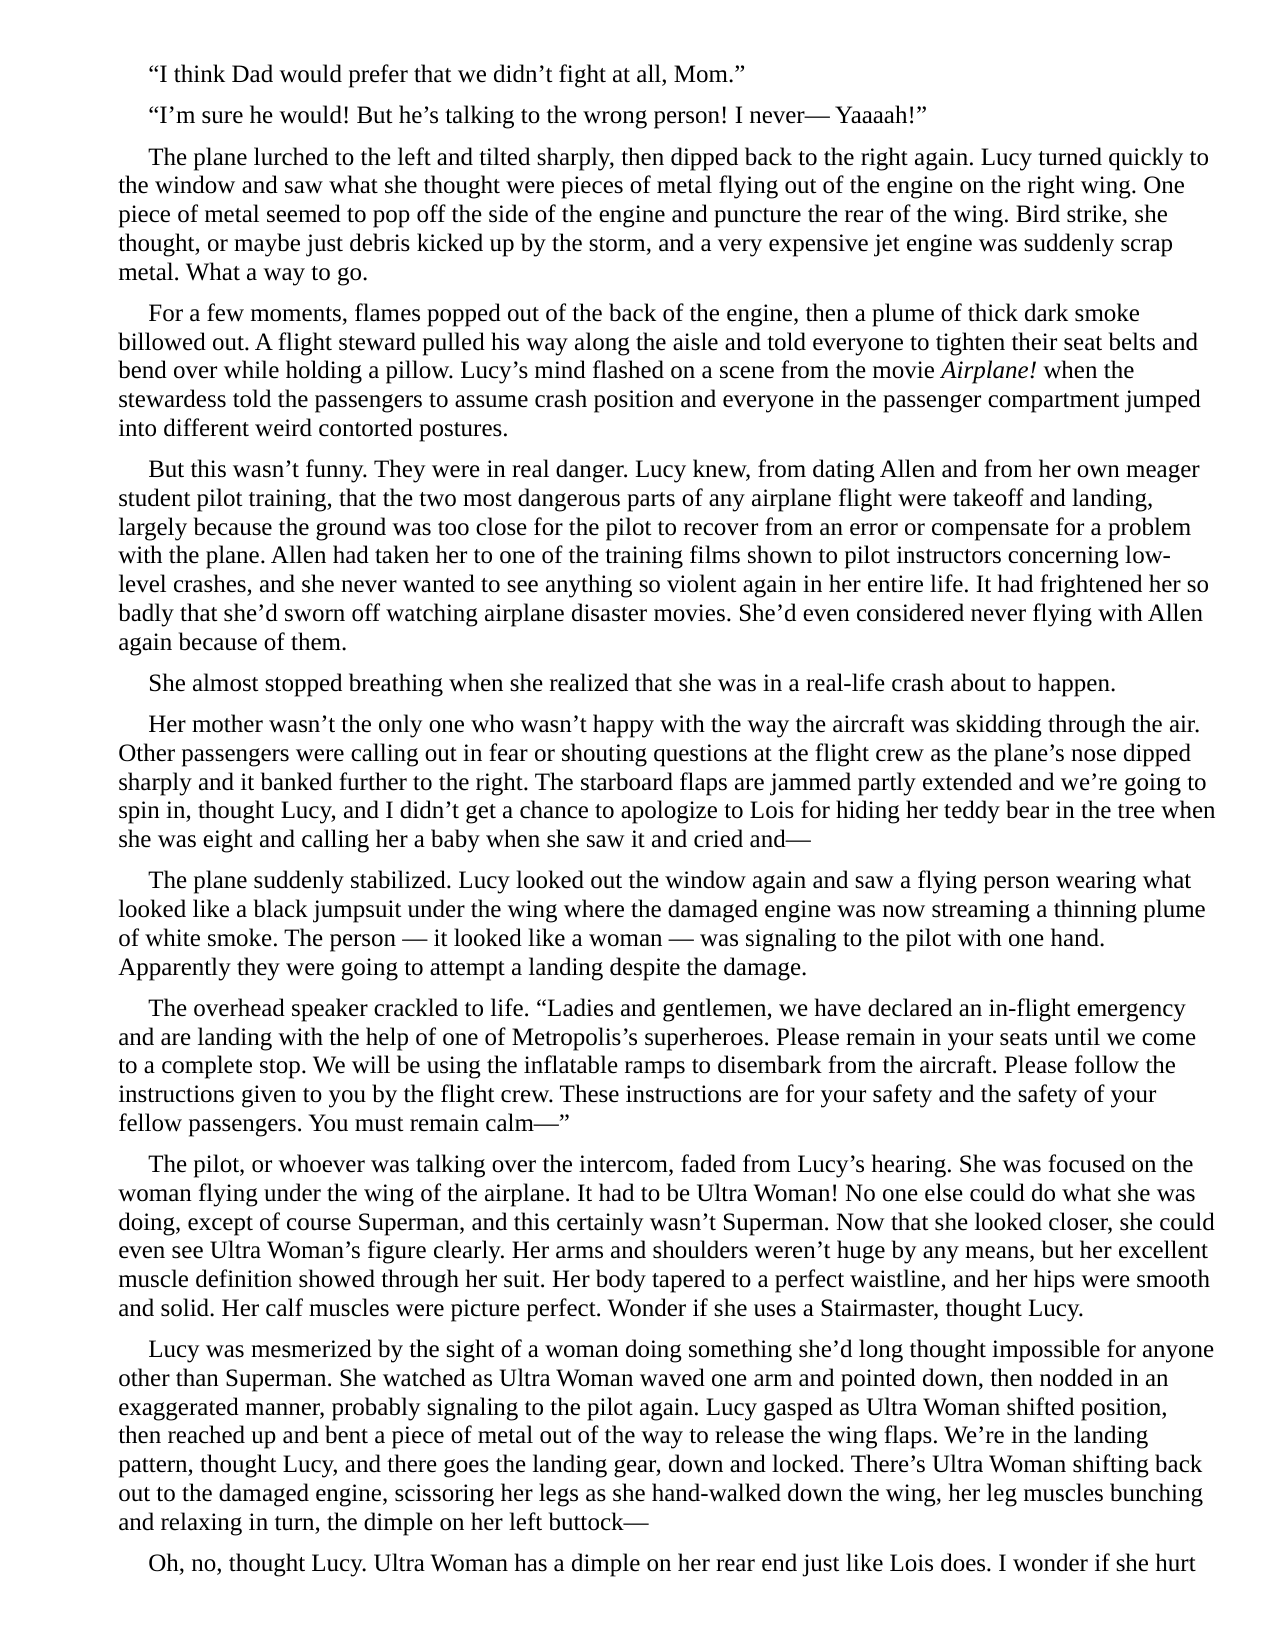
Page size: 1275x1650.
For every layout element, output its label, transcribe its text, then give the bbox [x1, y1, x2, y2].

text The overhead speaker crackled to life. “Ladies and gentlemen, we have declared an in-flight emergency and are landing with the help of one of Metropolis’s superheroes. Please remain in your seats until we come to a complete stop. We will be using the inflatable ramps to disembark from the aircraft. Please follow the instructions given to you by the flight crew. These instructions are for your safety and the safety of your fellow passengers. You must remain calm—” [118, 993, 1216, 1137]
text The plane lurched to the left and tilted sharply, then dipped back to the right again. Lucy turned quickly to the window and saw what she thought were pieces of metal flying out of the engine on the right wing. One piece of metal seemed to pop off the side of the engine and puncture the rear of the wing. Bird strike, she thought, or maybe just debris kicked up by the storm, and a very expensive jet engine was suddenly scrap metal. What a way to go. [118, 142, 1216, 285]
text “I’m sure he would! But he’s talking to the wrong person! I never— Yaaaah!” [118, 100, 1216, 129]
text She almost stopped breathing when she realized that she was in a real-life crash about to happen. [118, 668, 1216, 697]
text Her mother wasn’t the only one who wasn’t happy with the way the aircraft was skidding through the air. Other passengers were calling out in fear or shouting questions at the flight crew as the plane’s nose dipped sharply and it banked further to the right. The starboard flaps are jammed partly extended and we’re going to spin in, thought Lucy, and I didn’t get a chance to apologize to Lois for hiding her teddy bear in the tree when she was eight and calling her a baby when she saw it and cried and— [118, 709, 1216, 853]
text For a few moments, flames popped out of the back of the engine, then a plume of thick dark smoke billowed out. A flight steward pulled his way along the aisle and told everyone to tighten their seat belts and bend over while holding a pillow. Lucy’s mind flashed on a scene from the movie Airplane! when the stewardess told the passengers to assume crash position and everyone in the passenger compartment jumped into different weird contorted postures. [118, 298, 1216, 442]
text But this wasn’t funny. They were in real danger. Lucy knew, from dating Allen and from her own meager student pilot training, that the two most dangerous parts of any airplane flight were takeoff and landing, largely because the ground was too close for the pilot to recover from an error or compensate for a problem with the plane. Allen had taken her to one of the training films shown to pilot instructors concerning low-level crashes, and she never wanted to see anything so violent again in her entire life. It had frightened her so badly that she’d sworn off watching airplane disaster movies. She’d even considered never flying with Allen again because of them. [118, 454, 1216, 655]
text “I think Dad would prefer that we didn’t fight at all, Mom.” [118, 59, 1216, 88]
text Lucy was mesmerized by the sight of a woman doing something she’d long thought impossible for anyone other than Superman. She watched as Ultra Woman waved one arm and pointed down, then nodded in an exaggerated manner, probably signaling to the pilot again. Lucy gasped as Ultra Woman shifted position, then reached up and bent a piece of metal out of the way to release the wing flaps. We’re in the landing pattern, thought Lucy, and there goes the landing gear, down and locked. There’s Ultra Woman shifting back out to the damaged engine, scissoring her legs as she hand-walked down the wing, her leg muscles bunching and relaxing in turn, the dimple on her left buttock— [118, 1334, 1216, 1535]
text The pilot, or whoever was talking over the intercom, faded from Lucy’s hearing. She was focused on the woman flying under the wing of the airplane. It had to be Ultra Woman! No one else could do what she was doing, except of course Superman, and this certainly wasn’t Superman. Now that she looked closer, she could even see Ultra Woman’s figure clearly. Her arms and shoulders weren’t huge by any means, but her excellent muscle definition showed through her suit. Her body tapered to a perfect waistline, and her hips were smooth and solid. Her calf muscles were picture perfect. Wonder if she uses a Stairmaster, thought Lucy. [118, 1149, 1216, 1322]
text The plane suddenly stabilized. Lucy looked out the window again and saw a flying person wearing what looked like a black jumpsuit under the wing where the damaged engine was now streaming a thinning plume of white smoke. The person — it looked like a woman — was signaling to the pilot with one hand. Apparently they were going to attempt a landing despite the damage. [118, 865, 1216, 980]
text Oh, no, thought Lucy. Ultra Woman has a dimple on her rear end just like Lois does. I wonder if she hurt [118, 1548, 1216, 1577]
